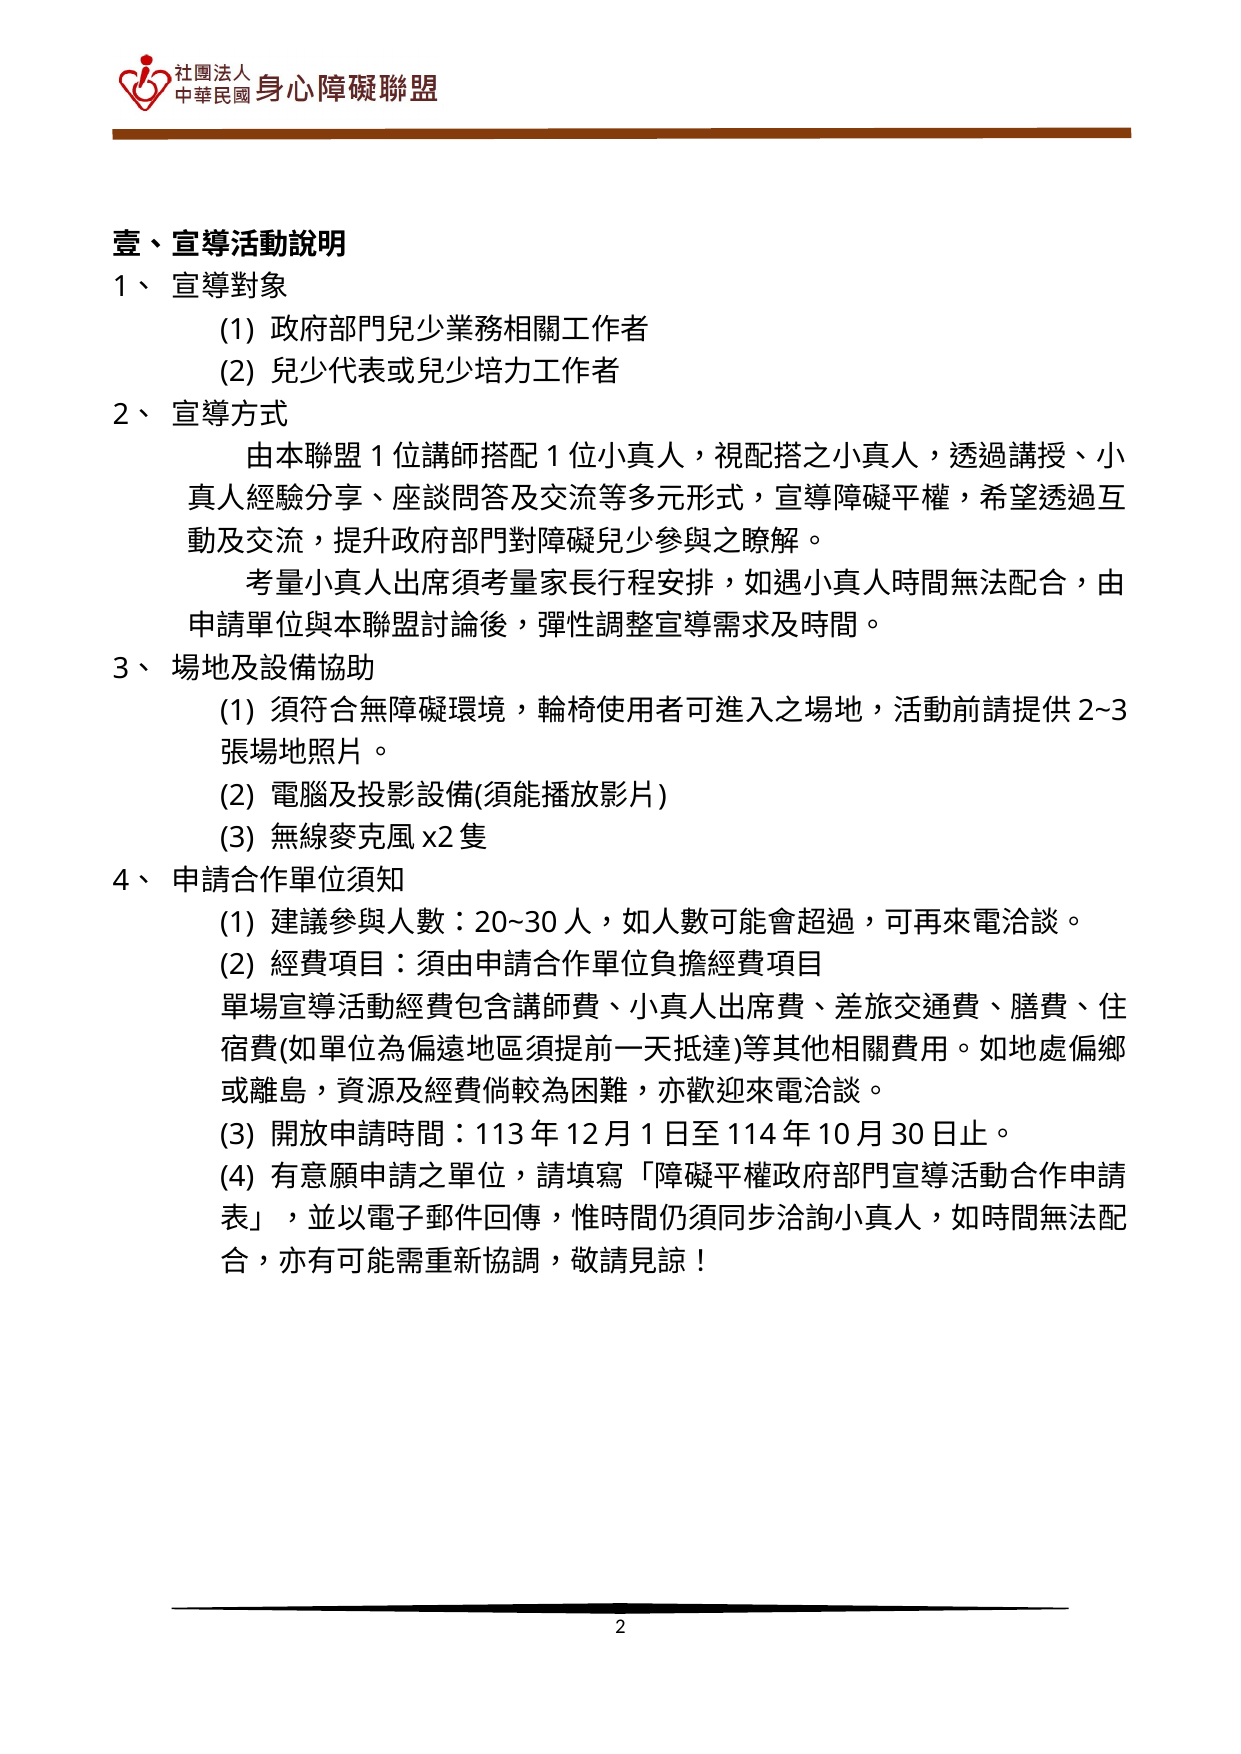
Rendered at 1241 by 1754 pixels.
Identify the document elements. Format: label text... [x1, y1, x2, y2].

list 宣導方式 [112, 390, 1128, 433]
list 政府部門兒少業務相關工作者 [220, 305, 1128, 348]
list 開放申請時間：113年12月1日至114年10月30日止。 [220, 1110, 1128, 1153]
list 宣導活動說明 [112, 221, 1128, 263]
list 電腦及投影設備(須能播放影片) [220, 771, 1128, 814]
list 須符合無障礙環境，輪椅使用者可進入之場地，活動前請提供2~3張場地照片。 [220, 687, 1128, 771]
list 無線麥克風x2隻 [220, 814, 1128, 856]
list 經費項目：須由申請合作單位負擔經費項目 [220, 941, 1128, 983]
list 申請合作單位須知 [112, 856, 1128, 898]
list 有意願申請之單位，請填寫「障礙平權政府部門宣導活動合作申請表」，並以電子郵件回傳，惟時間仍須同步洽詢小真人，如時間無法配合，亦有可能需重新協調，敬請見諒！ [220, 1153, 1128, 1279]
list 場地及設備協助 [112, 644, 1128, 687]
text 考量小真人出席須考量家長行程安排，如遇小真人時間無法配合，由申請單位與本聯盟討論後，彈性調整宣導需求及時間。 [187, 559, 1128, 644]
list 兒少代表或兒少培力工作者 [220, 348, 1128, 390]
text 由本聯盟1位講師搭配1位小真人，視配搭之小真人，透過講授、小真人經驗分享、座談問答及交流等多元形式，宣導障礙平權，希望透過互動及交流，提升政府部門對障礙兒少參與之瞭解。 [187, 433, 1128, 559]
list 建議參與人數：20~30人，如人數可能會超過，可再來電洽談。 [220, 898, 1128, 941]
list 宣導對象 [112, 263, 1128, 305]
text 單場宣導活動經費包含講師費、小真人出席費、差旅交通費、膳費、住宿費(如單位為偏遠地區須提前一天抵達)等其他相關費用。如地處偏鄉或離島，資源及經費倘較為困難，亦歡迎來電洽談。 [220, 983, 1128, 1110]
